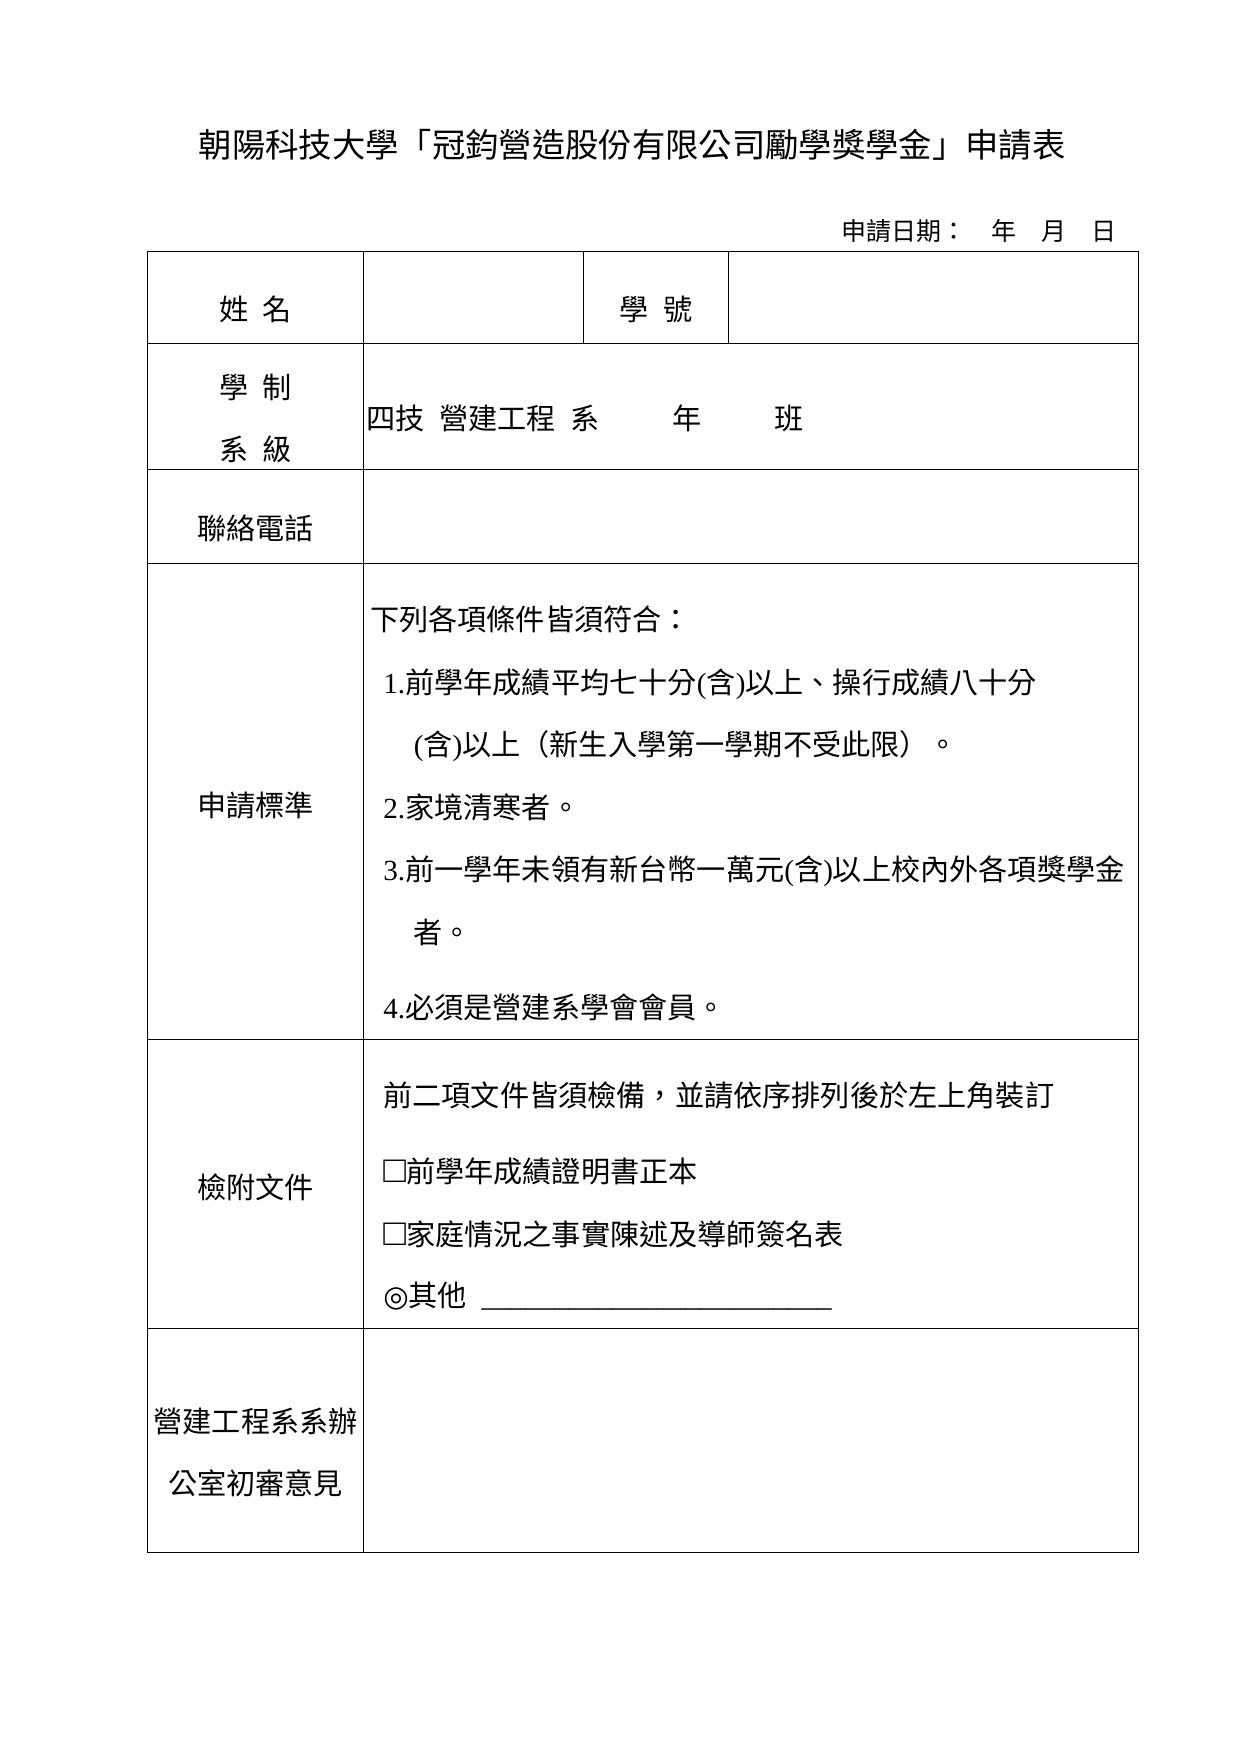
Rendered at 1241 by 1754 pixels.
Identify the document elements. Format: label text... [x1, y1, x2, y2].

table_cell 檢附文件 [148, 1040, 363, 1327]
text 申請日期： 年 月 日 [148, 188, 1116, 251]
table_cell [364, 1329, 1138, 1552]
table_cell 前二項文件皆須檢備，並請依序排列後於左上角裝訂 □前學年成績證明書正本 □家庭情況之事實陳述及導師簽名表 ◎其他 ________________________ [364, 1040, 1138, 1327]
table_header 學 號 [584, 252, 728, 343]
table_header [364, 252, 583, 343]
table_cell 申請標準 [148, 564, 363, 1039]
table_header [729, 252, 1138, 343]
table_cell 聯絡電話 [148, 470, 363, 563]
table_cell 營建工程系系辦公室初審意見 [148, 1329, 363, 1552]
text 朝陽科技大學「冠鈞營造股份有限公司勵學獎學金」申請表 [148, 102, 1116, 164]
table_cell [364, 470, 1138, 563]
table_header 姓 名 [148, 252, 363, 343]
table_cell 學 制 系 級 [148, 344, 363, 469]
table_cell 下列各項條件皆須符合： 1.前學年成績平均七十分(含)以上、操行成績八十分(含)以上（新生入學第一學期不受此限）。 2.家境清寒者。 3.前一學年未領有新台幣一萬元(含)以上校內外各項獎學金者。 4.必須是營建系學會會員。 [364, 564, 1138, 1039]
table_cell 四技 營建工程 系 年 班 [364, 344, 1138, 469]
